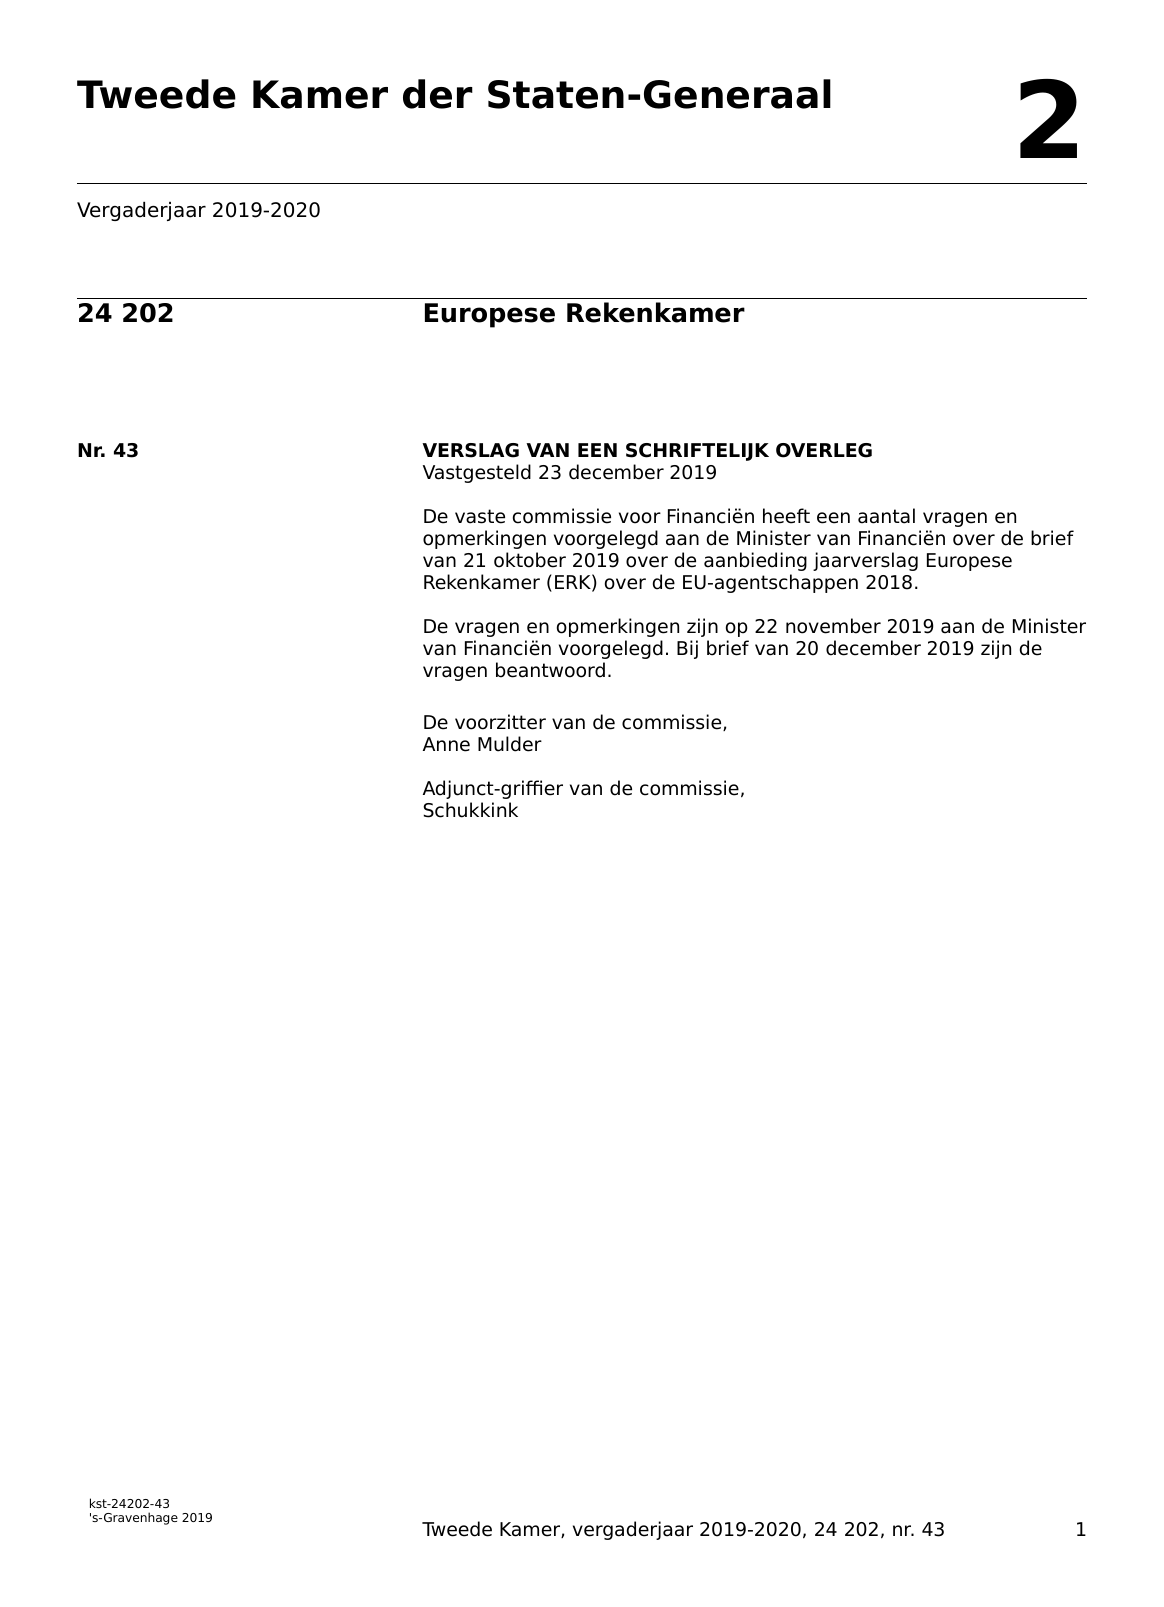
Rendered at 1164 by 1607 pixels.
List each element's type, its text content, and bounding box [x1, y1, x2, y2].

text kst-24202-43 [88, 1497, 323, 1511]
text De voorzitter van de commissie, Anne Mulder [422, 712, 1087, 756]
text 's-Gravenhage 2019 [88, 1511, 323, 1525]
table_cell Vergaderjaar 2019-2020 [77, 184, 1087, 298]
subtitle Nr. 43 VERSLAG VAN EEN SCHRIFTELIJK OVERLEG [77, 440, 1087, 462]
text De vaste commissie voor Financiën heeft een aantal vragen en opmerkingen voorgelegd aan de Minister van Financiën over de brief van 21 oktober 2019 over de aanbieding jaarverslag Europese Rekenkamer (ERK) over de EU-agentschappen 2018. [422, 506, 1087, 594]
text Adjunct-griffier van de commissie, Schukkink [422, 778, 1087, 822]
table_header Tweede Kamer der Staten-Generaal [77, 59, 886, 183]
text Vastgesteld 23 december 2019 [422, 462, 1087, 484]
subtitle 24 202 Europese Rekenkamer [77, 299, 1087, 329]
text De vragen en opmerkingen zijn op 22 november 2019 aan de Minister van Financiën voorgelegd. Bij brief van 20 december 2019 zijn de vragen beantwoord. [422, 616, 1087, 682]
table_header 2 [886, 59, 1087, 183]
